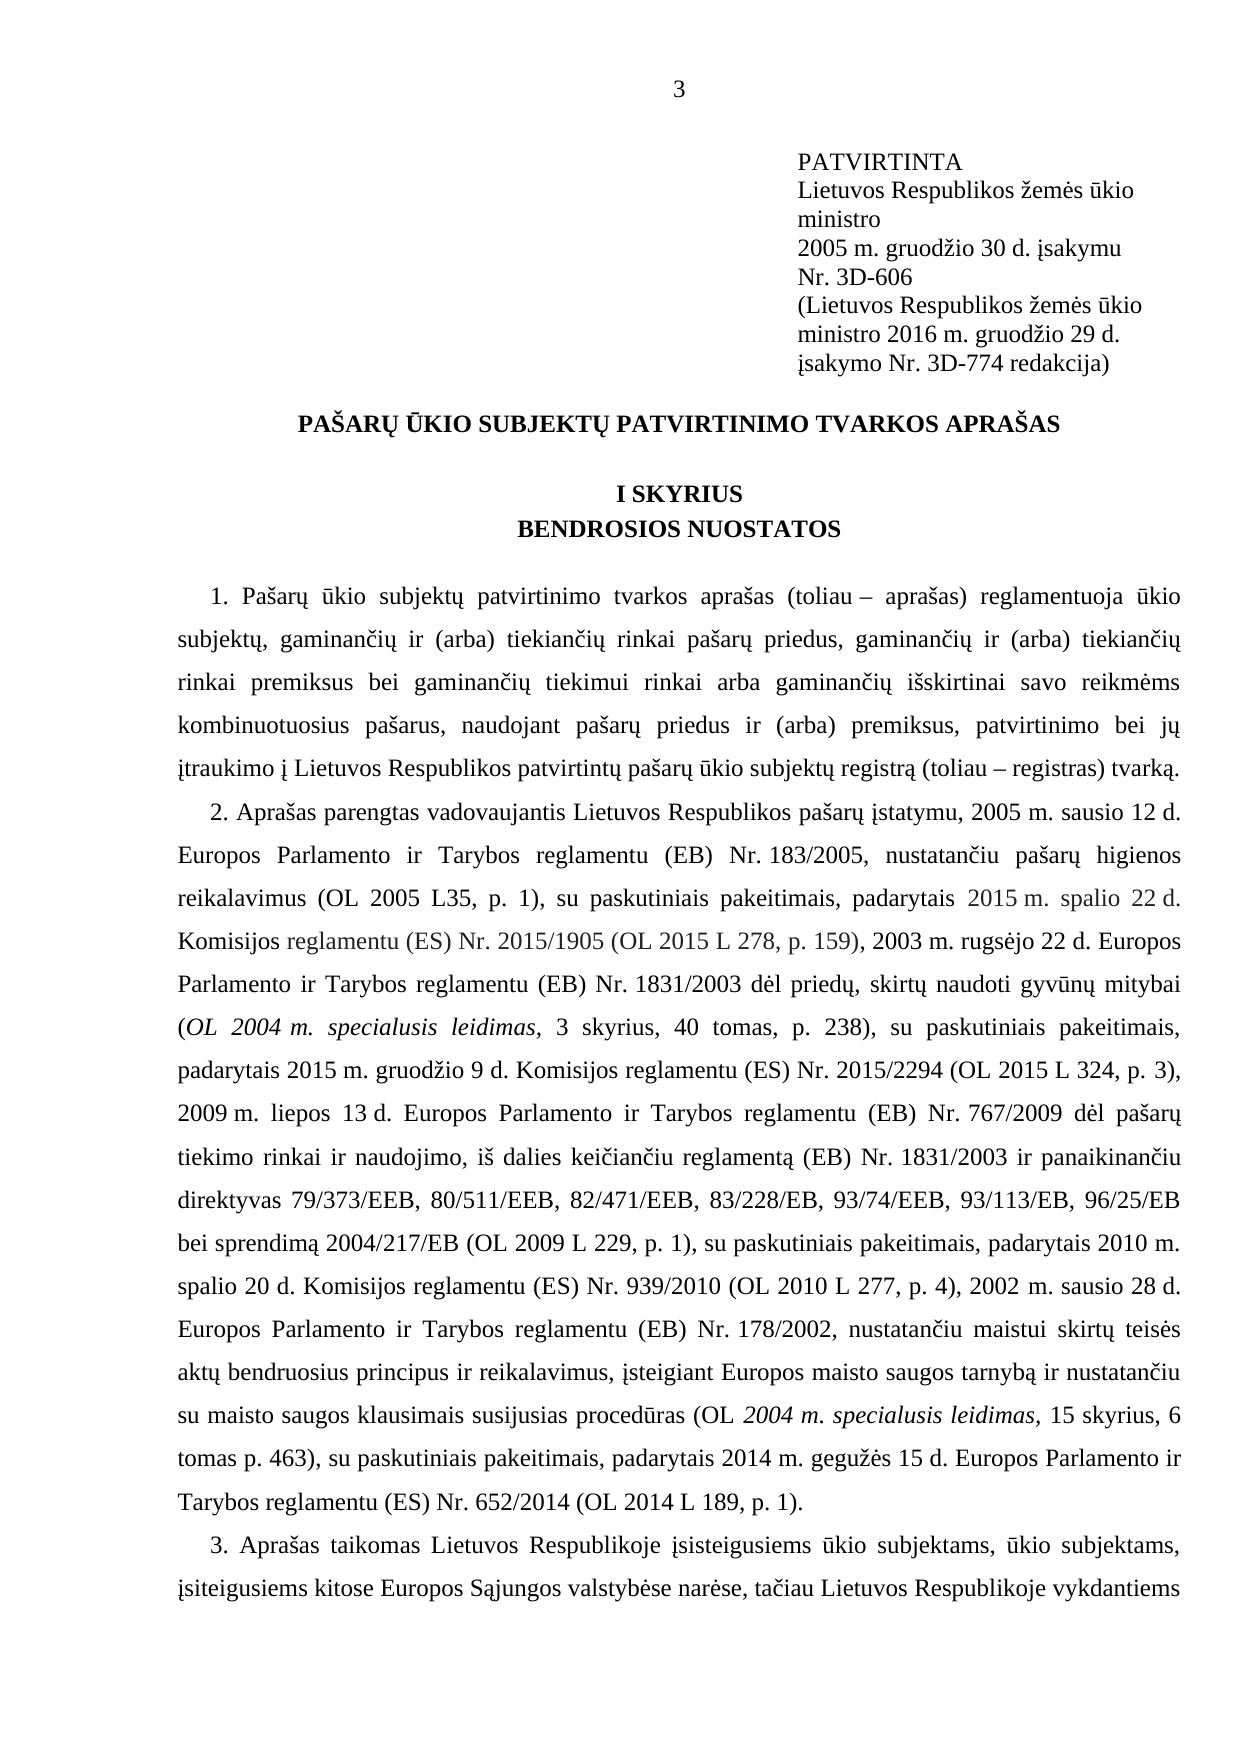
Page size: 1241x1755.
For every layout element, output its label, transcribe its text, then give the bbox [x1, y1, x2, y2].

text 2005 m. gruodžio 30 d. įsakymu [797, 233, 1181, 262]
text BENDROSIOS NUOSTATOS [177, 514, 1181, 543]
text 1. Pašarų ūkio subjektų patvirtinimo tvarkos aprašas (toliau – aprašas) reglamentuoja ūkio subjektų, gaminančių ir (arba) tiekiančių rinkai pašarų priedus, gaminančių ir (arba) tiekiančių rinkai premiksus bei gaminančių tiekimui rinkai arba gaminančių išskirtinai savo reikmėms kombinuotuosius pašarus, naudojant pašarų priedus ir (arba) premiksus, patvirtinimo bei jų įtraukimo į Lietuvos Respublikos patvirtintų pašarų ūkio subjektų registrą (toliau – registras) tvarką. [177, 581, 1181, 782]
text PATVIRTINTA [797, 147, 1181, 176]
text Lietuvos Respublikos žemės ūkio ministro [797, 176, 1181, 233]
text 3. Aprašas taikomas Lietuvos Respublikoje įsisteigusiems ūkio subjektams, ūkio subjektams, įsiteigusiems kitose Europos Sąjungos valstybėse narėse, tačiau Lietuvos Respublikoje vykdantiems [177, 1530, 1181, 1602]
text 2. Aprašas parengtas vadovaujantis Lietuvos Respublikos pašarų įstatymu, 2005 m. sausio 12 d. Europos Parlamento ir Tarybos reglamentu (EB) Nr. 183/2005, nustatančiu pašarų higienos reikalavimus (OL 2005 L35, p. 1), su paskutiniais pakeitimais, padarytais 2015 m. spalio 22 d. Komisijos reglamentu (ES) Nr. 2015/1905 (OL 2015 L 278, p. 159), 2003 m. rugsėjo 22 d. Europos Parlamento ir Tarybos reglamentu (EB) Nr. 1831/2003 dėl priedų, skirtų naudoti gyvūnų mitybai (OL 2004 m. specialusis leidimas, 3 skyrius, 40 tomas, p. 238), su paskutiniais pakeitimais, padarytais 2015 m. gruodžio 9 d. Komisijos reglamentu (ES) Nr. 2015/2294 (OL 2015 L 324, p. 3), 2009 m. liepos 13 d. Europos Parlamento ir Tarybos reglamentu (EB) Nr. 767/2009 dėl pašarų tiekimo rinkai ir naudojimo, iš dalies keičiančiu reglamentą (EB) Nr. 1831/2003 ir panaikinančiu direktyvas 79/373/EEB, 80/511/EEB, 82/471/EEB, 83/228/EB, 93/74/EEB, 93/113/EB, 96/25/EB bei sprendimą 2004/217/EB (OL 2009 L 229, p. 1), su paskutiniais pakeitimais, padarytais 2010 m. spalio 20 d. Komisijos reglamentu (ES) Nr. 939/2010 (OL 2010 L 277, p. 4), 2002 m. sausio 28 d. Europos Parlamento ir Tarybos reglamentu (EB) Nr. 178/2002, nustatančiu maistui skirtų teisės aktų bendruosius principus ir reikalavimus, įsteigiant Europos maisto saugos tarnybą ir nustatančiu su maisto saugos klausimais susijusias procedūras (OL 2004 m. specialusis leidimas, 15 skyrius, 6 tomas p. 463), su paskutiniais pakeitimais, padarytais 2014 m. gegužės 15 d. Europos Parlamento ir Tarybos reglamentu (ES) Nr. 652/2014 (OL 2014 L 189, p. 1). [177, 797, 1181, 1515]
text PAŠARŲ ŪKIO SUBJEKTŲ PATVIRTINIMO TVARKOS APRAŠAS [177, 409, 1181, 438]
text (Lietuvos Respublikos žemės ūkio ministro 2016 m. gruodžio 29 d. įsakymo Nr. 3D-774 redakcija) [797, 291, 1181, 377]
text I SKYRIUS [177, 479, 1181, 508]
text Nr. 3D-606 [797, 262, 1181, 291]
